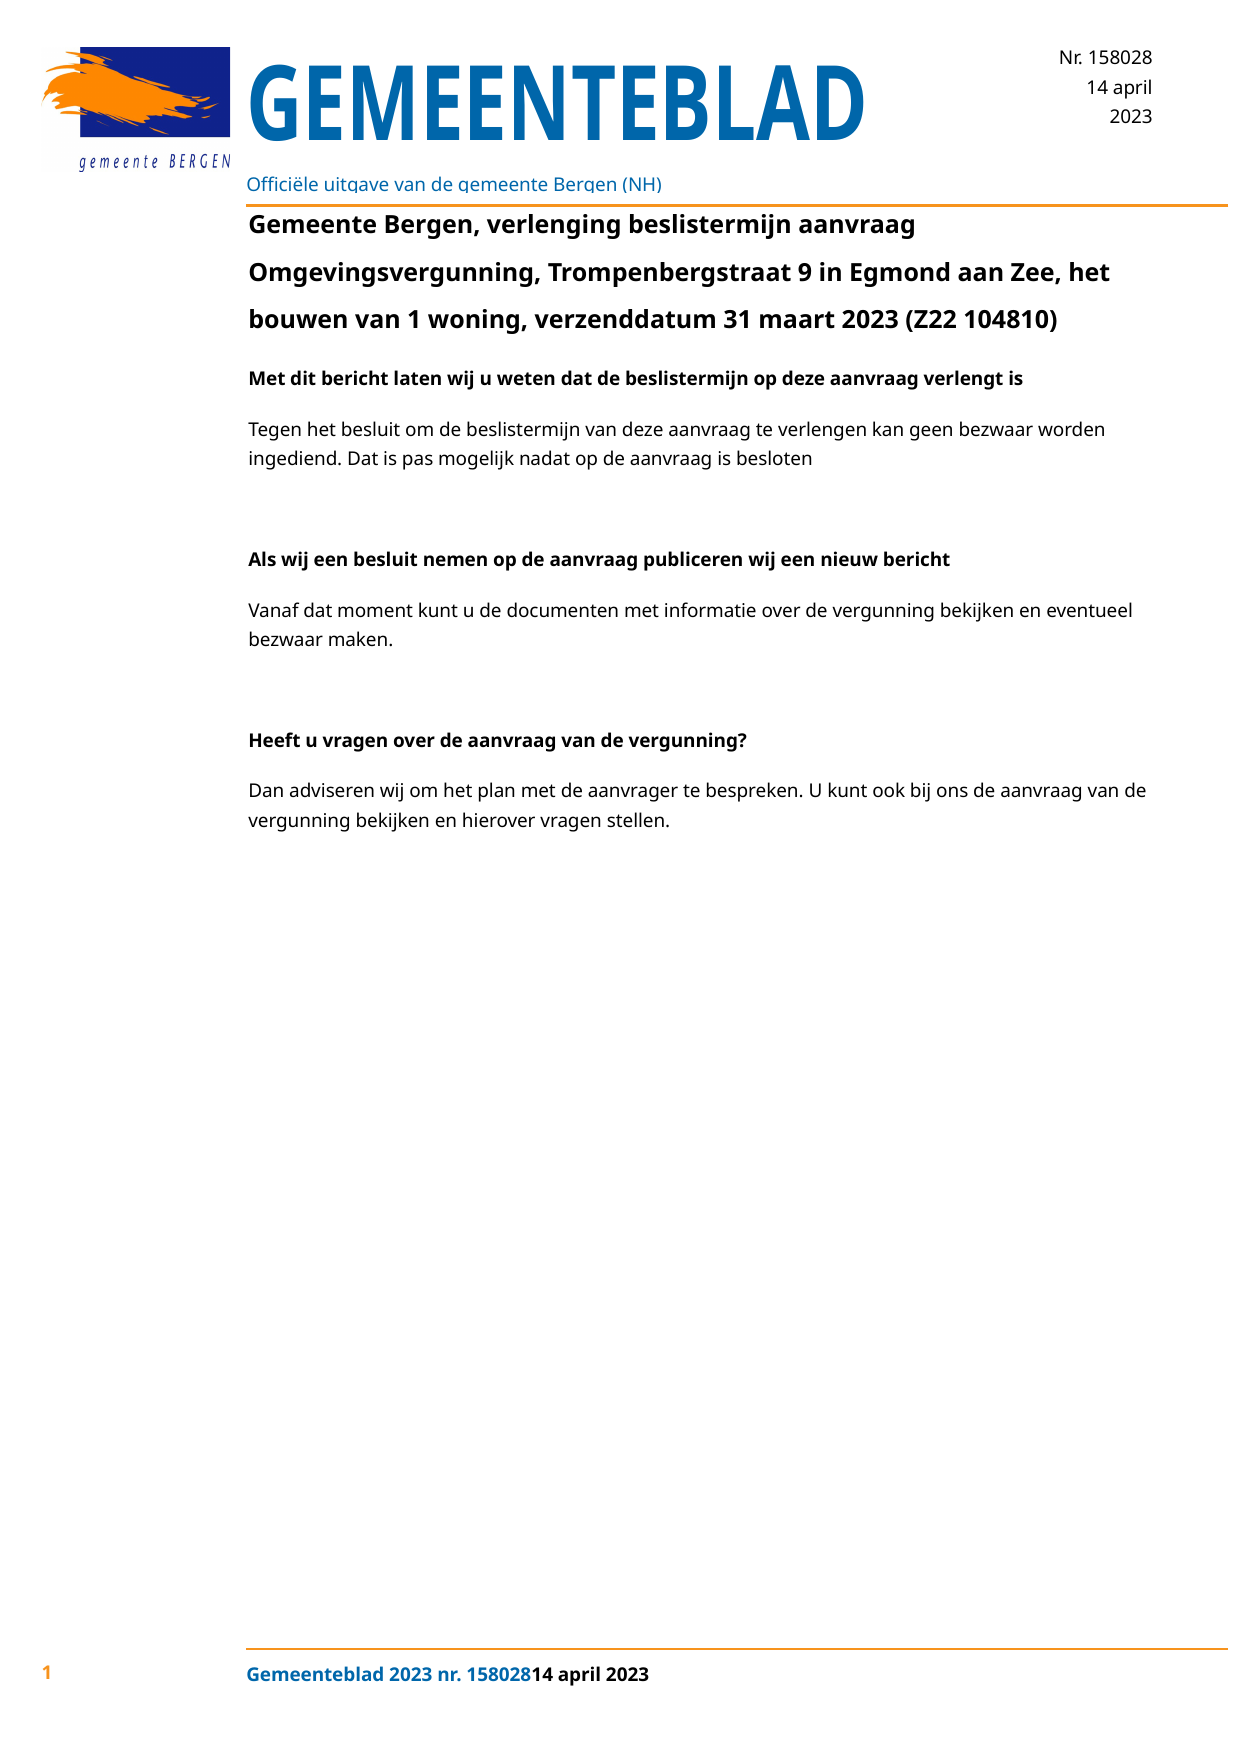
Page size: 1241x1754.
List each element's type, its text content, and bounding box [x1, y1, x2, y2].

text Dan adviseren wij om het plan met de aanvrager te bespreken. U kunt ook bij ons de aanvraag van de vergunning bekijken en hierover vragen stellen. [248, 778, 1152, 833]
text Met dit bericht laten wij u weten dat de beslistermijn op deze aanvraag verlengt is [248, 366, 1152, 391]
text Gemeente Bergen, verlenging beslistermijn aanvraag Omgevingsvergunning, Trompenbergstraat 9 in Egmond aan Zee, het bouwen van 1 woning, verzenddatum 31 maart 2023 (Z22 104810) [248, 207, 1152, 336]
picture [41, 47, 231, 172]
text Als wij een besluit nemen op de aanvraag publiceren wij een nieuw bericht [248, 546, 1152, 572]
text Vanaf dat moment kunt u de documenten met informatie over de vergunning bekijken en eventueel bezwaar maken. [248, 597, 1152, 652]
text Tegen het besluit om de beslistermijn van deze aanvraag te verlengen kan geen bezwaar worden ingediend. Dat is pas mogelijk nadat op de aanvraag is besloten [248, 416, 1152, 471]
text Heeft u vragen over de aanvraag van de vergunning? [248, 727, 1152, 753]
